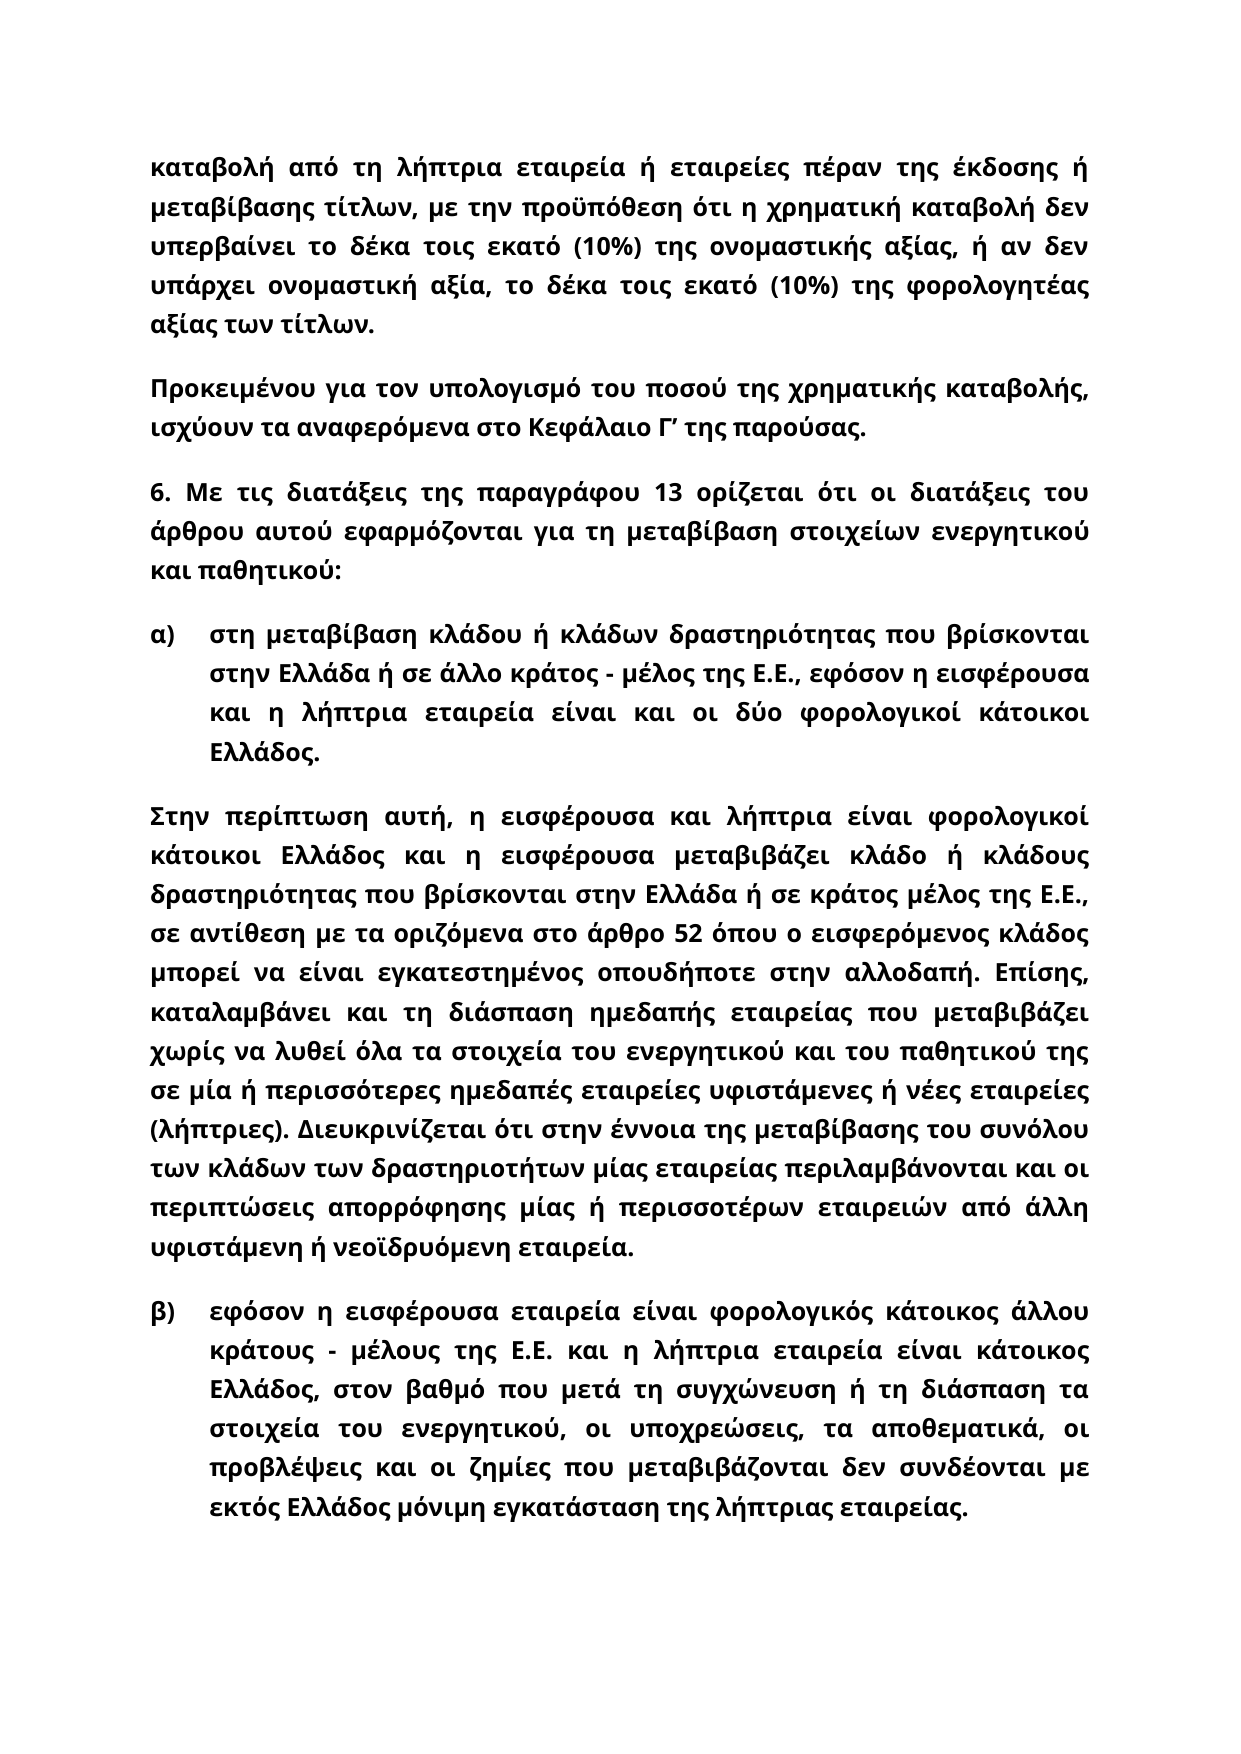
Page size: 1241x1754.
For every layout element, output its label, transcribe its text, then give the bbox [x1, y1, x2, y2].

list α) στη μεταβίβαση κλάδου ή κλάδων δραστηριότητας που βρίσκονται στην Ελλάδα ή σε άλλο κράτος - μέλος της Ε.Ε., εφόσον η εισφέρουσα και η λήπτρια εταιρεία είναι και οι δύο φορολογικοί κάτοικοι Ελλάδος. [150, 617, 1090, 768]
list β) εφόσον η εισφέρουσα εταιρεία είναι φορολογικός κάτοικος άλλου κράτους - μέλους της Ε.Ε. και η λήπτρια εταιρεία είναι κάτοικος Ελλάδος, στον βαθμό που μετά τη συγχώνευση ή τη διάσπαση τα στοιχεία του ενεργητικού, οι υποχρεώσεις, τα αποθεματικά, οι προβλέψεις και οι ζημίες που μεταβιβάζονται δεν συνδέονται με εκτός Ελλάδος μόνιμη εγκατάσταση της λήπτριας εταιρείας. [150, 1293, 1090, 1523]
text 6. Με τις διατάξεις της παραγράφου 13 ορίζεται ότι οι διατάξεις του άρθρου αυτού εφαρμόζονται για τη μεταβίβαση στοιχείων ενεργητικού και παθητικού: [150, 474, 1090, 587]
text Στην περίπτωση αυτή, η εισφέρουσα και λήπτρια είναι φορολογικοί κάτοικοι Ελλάδος και η εισφέρουσα μεταβιβάζει κλάδο ή κλάδους δραστηριότητας που βρίσκονται στην Ελλάδα ή σε κράτος μέλος της Ε.Ε., σε αντίθεση με τα οριζόμενα στο άρθρο 52 όπου ο εισφερόμενος κλάδος μπορεί να είναι εγκατεστημένος οπουδήποτε στην αλλοδαπή. Επίσης, καταλαμβάνει και τη διάσπαση ημεδαπής εταιρείας που μεταβιβάζει χωρίς να λυθεί όλα τα στοιχεία του ενεργητικού και του παθητικού της σε μία ή περισσότερες ημεδαπές εταιρείες υφιστάμενες ή νέες εταιρείες (λήπτριες). Διευκρινίζεται ότι στην έννοια της μεταβίβασης του συνόλου των κλάδων των δραστηριοτήτων μίας εταιρείας περιλαμβάνονται και οι περιπτώσεις απορρόφησης μίας ή περισσοτέρων εταιρειών από άλλη υφιστάμενη ή νεοϊδρυόμενη εταιρεία. [150, 798, 1090, 1263]
text Προκειμένου για τον υπολογισμό του ποσού της χρηματικής καταβολής, ισχύουν τα αναφερόμενα στο Κεφάλαιο Γ’ της παρούσας. [150, 371, 1090, 444]
text καταβολή από τη λήπτρια εταιρεία ή εταιρείες πέραν της έκδοσης ή μεταβίβασης τίτλων, με την προϋπόθεση ότι η χρηματική καταβολή δεν υπερβαίνει το δέκα τοις εκατό (10%) της ονομαστικής αξίας, ή αν δεν υπάρχει ονομαστική αξία, το δέκα τοις εκατό (10%) της φορολογητέας αξίας των τίτλων. [150, 150, 1090, 341]
